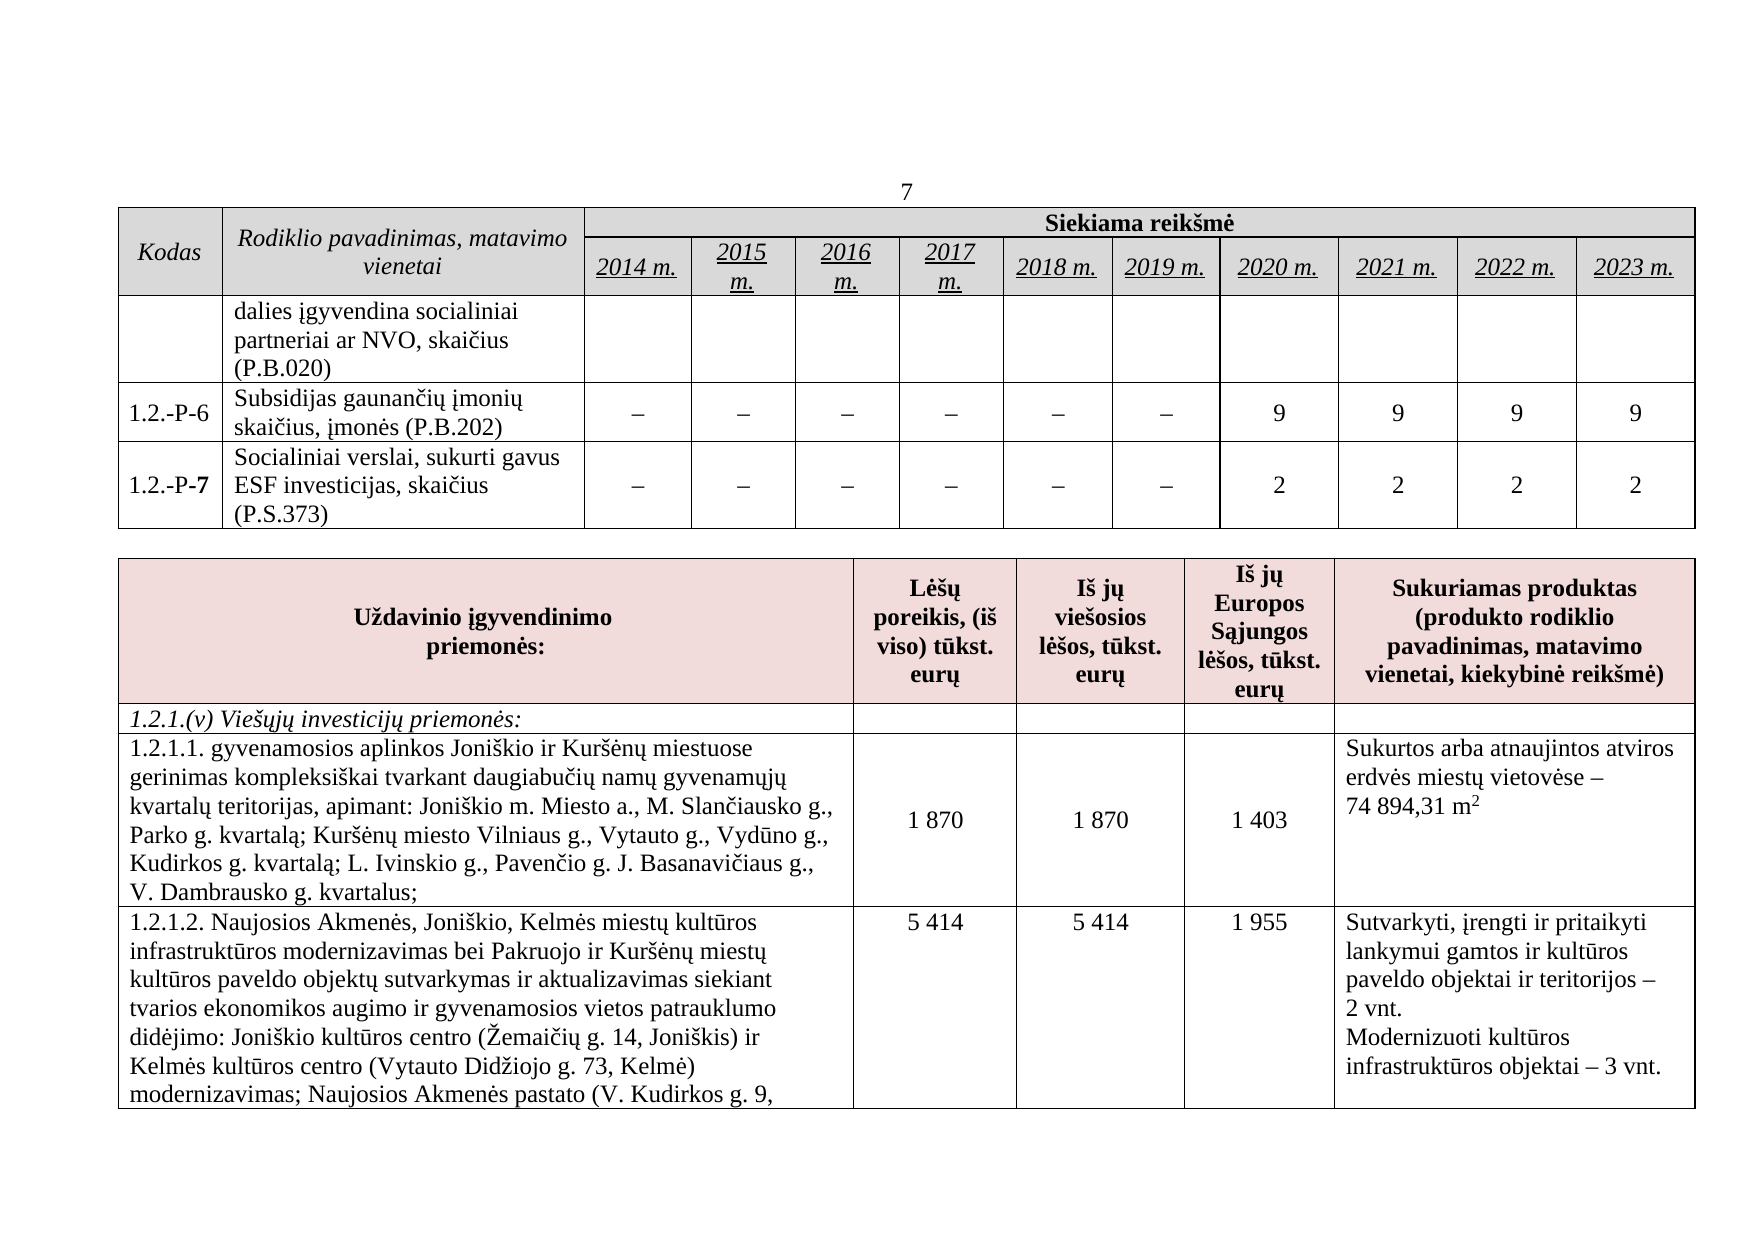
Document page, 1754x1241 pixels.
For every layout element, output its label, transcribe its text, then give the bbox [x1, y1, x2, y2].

table_cell 1 870 [854, 734, 1016, 906]
table_cell 2014 m. [585, 238, 691, 295]
table_cell [1113, 296, 1219, 382]
table_cell 2017 m. [900, 238, 1003, 295]
table_cell dalies įgyvendina socialiniai partneriai ar NVO, skaičius (P.B.020) [223, 296, 584, 382]
table_cell – [796, 442, 899, 528]
table_cell 1.2.1.1. gyvenamosios aplinkos Joniškio ir Kuršėnų miestuose gerinimas kompleksiškai tvarkant daugiabučių namų gyvenamųjų kvartalų teritorijas, apimant: Joniškio m. Miesto a., M. Slančiausko g., Parko g. kvartalą; Kuršėnų miesto Vilniaus g., Vytauto g., Vydūno g., Kudirkos g. kvartalą; L. Ivinskio g., Pavenčio g. J. Basanavičiaus g., V. Dambrausko g. kvartalus; [119, 734, 853, 906]
table_cell 2020 m. [1221, 238, 1338, 295]
table_cell [1221, 296, 1338, 382]
table_cell – [1113, 383, 1219, 441]
table_cell Sukurtos arba atnaujintos atviros erdvės miestų vietovėse – 74 894,31 m2 [1335, 734, 1694, 906]
table_cell 5 414 [854, 907, 1016, 1108]
table_cell 1.2.1.2. Naujosios Akmenės, Joniškio, Kelmės miestų kultūros infrastruktūros modernizavimas bei Pakruojo ir Kuršėnų miestų kultūros paveldo objektų sutvarkymas ir aktualizavimas siekiant tvarios ekonomikos augimo ir gyvenamosios vietos patrauklumo didėjimo: Joniškio kultūros centro (Žemaičių g. 14, Joniškis) ir Kelmės kultūros centro (Vytauto Didžiojo g. 73, Kelmė) modernizavimas; Naujosios Akmenės pastato (V. Kudirkos g. 9, [119, 907, 853, 1108]
table_header Iš jų Europos Sąjungos lėšos, tūkst. eurų [1185, 559, 1334, 703]
table_cell [119, 296, 222, 382]
table_header Sukuriamas produktas (produkto rodiklio pavadinimas, matavimo vienetai, kiekybinė reikšmė) [1335, 559, 1694, 703]
table_cell – [900, 442, 1003, 528]
table_cell 2 [1339, 442, 1457, 528]
table_cell [854, 704, 1016, 732]
table_cell – [585, 383, 691, 441]
table_header Siekiama reikšmė [585, 208, 1694, 236]
table_cell [1458, 296, 1576, 382]
table_cell [585, 296, 691, 382]
table_header Lėšų poreikis, (iš viso) tūkst. eurų [854, 559, 1016, 703]
table_cell Socialiniai verslai, sukurti gavus ESF investicijas, skaičius (P.S.373) [223, 442, 584, 528]
table_cell [796, 296, 899, 382]
table_cell 9 [1221, 383, 1338, 441]
table_cell 1 403 [1185, 734, 1334, 906]
table_cell – [692, 442, 795, 528]
table_cell 2 [1458, 442, 1576, 528]
table_cell – [1113, 442, 1219, 528]
table_cell [900, 296, 1003, 382]
table_cell – [796, 383, 899, 441]
table_cell 9 [1339, 383, 1457, 441]
table_cell 1 955 [1185, 907, 1334, 1108]
table_cell 2021 m. [1339, 238, 1457, 295]
table_header Rodiklio pavadinimas, matavimo vienetai [223, 208, 584, 295]
table_cell – [900, 383, 1003, 441]
table_cell 2022 m. [1458, 238, 1576, 295]
table_cell [1339, 296, 1457, 382]
table_cell 2015 m. [692, 238, 795, 295]
table_cell 2018 m. [1004, 238, 1112, 295]
table_cell – [1004, 383, 1112, 441]
table_header Kodas [119, 208, 222, 295]
table_cell 9 [1458, 383, 1576, 441]
table_cell 9 [1577, 383, 1694, 441]
table_cell 5 414 [1017, 907, 1184, 1108]
table_cell 2023 m. [1577, 238, 1694, 295]
table_cell 2016 m. [796, 238, 899, 295]
table_cell 1.2.-P-7 [119, 442, 222, 528]
table_cell [1185, 704, 1334, 732]
table_header Iš jų viešosios lėšos, tūkst. eurų [1017, 559, 1184, 703]
table_cell [1577, 296, 1694, 382]
table_cell – [585, 442, 691, 528]
table_header Uždavinio įgyvendinimo priemonės: [119, 559, 853, 703]
table_cell 2 [1221, 442, 1338, 528]
table_cell [692, 296, 795, 382]
table_cell 1.2.-P-6 [119, 383, 222, 441]
table_cell 2019 m. [1113, 238, 1219, 295]
table_cell [1004, 296, 1112, 382]
table_cell [1335, 704, 1694, 732]
table_cell 2 [1577, 442, 1694, 528]
table_cell – [692, 383, 795, 441]
table_cell Sutvarkyti, įrengti ir pritaikyti lankymui gamtos ir kultūros paveldo objektai ir teritorijos – 2 vnt. Modernizuoti kultūros infrastruktūros objektai – 3 vnt. [1335, 907, 1694, 1108]
table_cell [1017, 704, 1184, 732]
table_cell – [1004, 442, 1112, 528]
table_cell Subsidijas gaunančių įmonių skaičius, įmonės (P.B.202) [223, 383, 584, 441]
table_cell 1 870 [1017, 734, 1184, 906]
table_cell 1.2.1.(v) Viešųjų investicijų priemonės: [119, 704, 853, 732]
